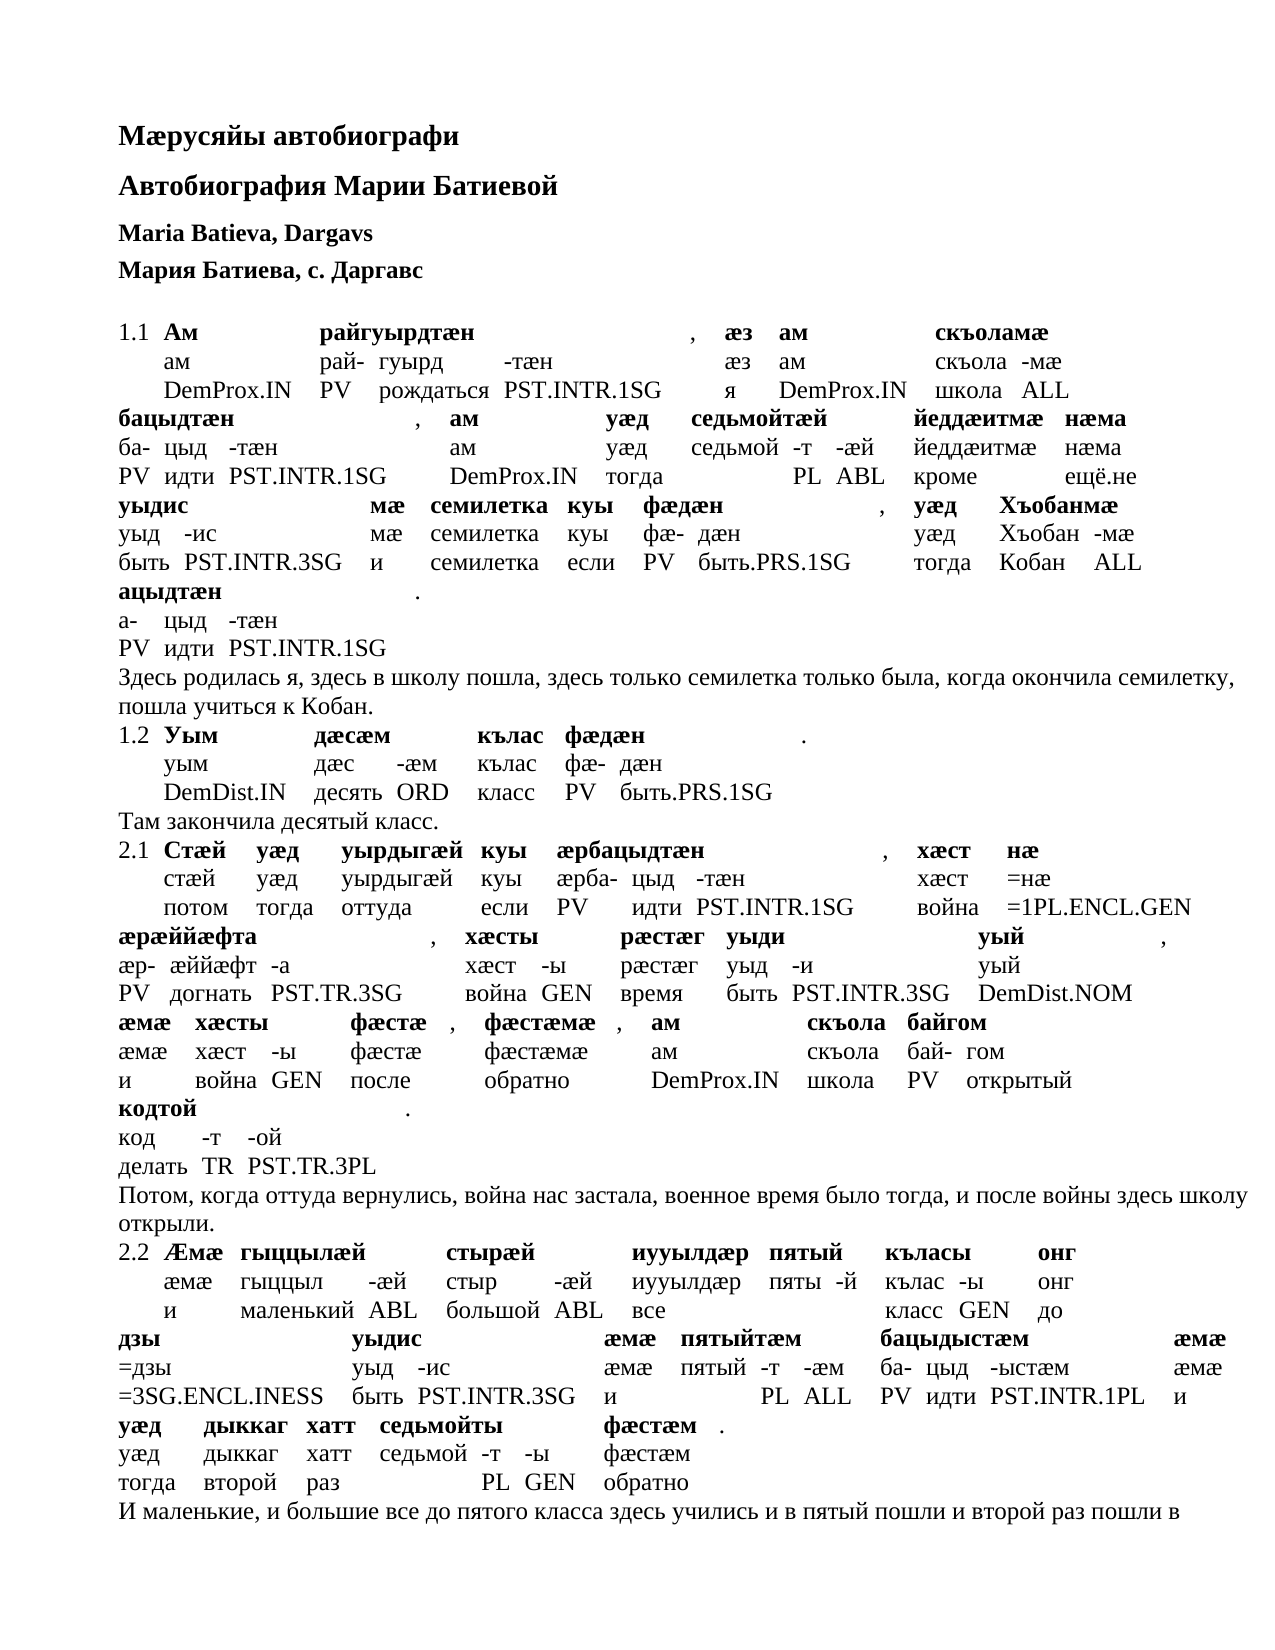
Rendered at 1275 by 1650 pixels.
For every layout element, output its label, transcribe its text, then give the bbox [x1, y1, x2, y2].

text фæстæм [603, 1410, 705, 1438]
text второй [203, 1467, 279, 1496]
text уырдыгæй [341, 835, 467, 863]
text PV [319, 375, 365, 403]
text PL [793, 461, 822, 490]
text и [118, 1065, 167, 1093]
text DemProx.IN [449, 461, 578, 490]
text -и [792, 950, 950, 978]
text идти [164, 461, 215, 490]
text 1.2 [118, 720, 149, 748]
text кроме [913, 461, 1037, 490]
text -т [760, 1352, 789, 1381]
text уыд [352, 1352, 404, 1381]
text -тæн [503, 346, 662, 375]
text PST.TR.3SG [271, 978, 403, 1007]
text -æм [396, 748, 449, 777]
text скъоламæ [935, 317, 1083, 346]
text семилетка [430, 518, 539, 547]
text PV [880, 1381, 912, 1410]
text дыккаг [203, 1410, 292, 1438]
text рæстæг [620, 921, 712, 950]
text гыццылæй [240, 1237, 432, 1266]
text TR [202, 1151, 234, 1180]
text куы [481, 863, 529, 892]
text PST.INTR.3SG [417, 1381, 576, 1410]
text фæдæн [564, 720, 787, 748]
text Ам [163, 317, 306, 346]
text Потом, когда оттуда вернулись, война нас застала, военное время было тогда, и после войны здесь школу открыли. [118, 1180, 1249, 1237]
text быть.PRS.1SG [619, 777, 773, 806]
text хæст [917, 863, 979, 892]
text -ыстæм [990, 1352, 1146, 1381]
text -й [835, 1266, 857, 1295]
text пяты [769, 1266, 822, 1295]
text ALL [1093, 547, 1142, 576]
text 1.1 [118, 317, 149, 346]
text дзы [118, 1323, 338, 1352]
text -мæ [1093, 518, 1142, 547]
text фæстæ [350, 1007, 436, 1036]
text DemProx.IN [779, 375, 907, 403]
text . [801, 720, 822, 748]
text PV [118, 461, 150, 490]
text седьмойтæй [691, 403, 899, 432]
text пятый [680, 1352, 747, 1381]
text до [1038, 1295, 1074, 1323]
text PST.INTR.1PL [990, 1381, 1146, 1410]
text фæ- [564, 748, 606, 777]
text ам [449, 403, 592, 432]
text потом [163, 892, 228, 921]
text ABL [368, 1295, 418, 1323]
text . [414, 576, 435, 605]
text уæд [118, 1438, 176, 1467]
text ба- [118, 432, 150, 461]
text дыккаг [203, 1438, 279, 1467]
text раз [306, 1467, 352, 1496]
text хæст [917, 835, 993, 863]
text æмæ [1173, 1352, 1223, 1381]
text хатт [306, 1438, 352, 1467]
text кълас [477, 720, 551, 748]
text PST.INTR.1SG [503, 375, 662, 403]
text DemProx.IN [651, 1065, 779, 1093]
text -æм [803, 1352, 852, 1381]
text уыдис [118, 490, 356, 518]
text и [603, 1381, 653, 1410]
text -т [481, 1438, 511, 1467]
text седьмой [379, 1438, 467, 1467]
text ам [651, 1007, 793, 1036]
text ABL [554, 1295, 604, 1323]
text уæд [606, 403, 677, 432]
title Мæрусяйы автобиографи [118, 118, 1249, 152]
text Хъобанмæ [999, 490, 1156, 518]
text -ы [271, 1036, 322, 1065]
text ABL [836, 461, 886, 490]
text PL [481, 1467, 511, 1496]
text -ой [247, 1122, 377, 1151]
text æмæ [603, 1352, 653, 1381]
text хæсты [465, 921, 606, 950]
text æр- [118, 950, 156, 978]
text , [414, 403, 436, 432]
text =1PL.ENCL.GEN [1007, 892, 1192, 921]
text -ы [541, 950, 592, 978]
text все [632, 1295, 741, 1323]
text PV [118, 978, 156, 1007]
text PST.TR.3PL [247, 1151, 377, 1180]
text =дзы [118, 1352, 324, 1381]
text идти [926, 1381, 976, 1410]
text школа [807, 1065, 879, 1093]
text тогда [606, 461, 663, 490]
text нæма [1064, 432, 1137, 461]
text а- [118, 605, 150, 633]
text бай- [907, 1036, 952, 1065]
text класс [885, 1295, 945, 1323]
text уыди [726, 921, 964, 950]
text и [1173, 1381, 1223, 1410]
text æййæфт [169, 950, 257, 978]
text кълас [885, 1266, 945, 1295]
text ба- [880, 1352, 912, 1381]
text уæд [606, 432, 663, 461]
text , [882, 835, 903, 863]
text Уым [163, 720, 300, 748]
text уый [978, 950, 1133, 978]
text PV [556, 892, 618, 921]
text быть [352, 1381, 404, 1410]
text онг [1038, 1237, 1088, 1266]
text PV [118, 633, 150, 662]
text если [567, 547, 615, 576]
text куы [481, 835, 543, 863]
text хæст [195, 1036, 257, 1065]
text æмæ [1173, 1323, 1236, 1352]
text уæд [914, 490, 985, 518]
text семилетка [430, 547, 539, 576]
text И маленькие, и большие все до пятого класса здесь учились и в пятый пошли и второй раз пошли в [118, 1496, 1249, 1525]
text Мария Батиева, с. Даргавс [118, 256, 1249, 284]
text æрба- [556, 863, 618, 892]
text ALL [1021, 375, 1070, 403]
text -æй [836, 432, 886, 461]
text уый [978, 921, 1147, 950]
text йеддæитмæ [913, 403, 1051, 432]
text война [465, 978, 527, 1007]
text DemDist.IN [163, 777, 286, 806]
text -ы [524, 1438, 576, 1467]
text гуырд [378, 346, 490, 375]
text PST.INTR.3SG [184, 547, 342, 576]
text скъола [807, 1007, 893, 1036]
text Кобан [999, 547, 1080, 576]
text PV [564, 777, 606, 806]
text десять [314, 777, 383, 806]
text война [917, 892, 979, 921]
text цыд [926, 1352, 976, 1381]
text Æмæ [163, 1237, 226, 1266]
text PST.INTR.3SG [792, 978, 950, 1007]
text пятый [769, 1237, 871, 1266]
text ам [779, 346, 907, 375]
text хæсты [195, 1007, 336, 1036]
text маленький [240, 1295, 354, 1323]
text ам [449, 432, 578, 461]
text =нæ [1007, 863, 1192, 892]
text . [404, 1093, 426, 1122]
text , [689, 317, 711, 346]
text GEN [524, 1467, 576, 1496]
text после [350, 1065, 422, 1093]
text уæд [118, 1410, 189, 1438]
text , [879, 490, 900, 518]
text уым [163, 748, 286, 777]
text куы [567, 518, 615, 547]
text дæн [619, 748, 773, 777]
text фæстæмæ [484, 1007, 602, 1036]
text , [616, 1007, 637, 1036]
text оттуда [341, 892, 453, 921]
text я [724, 375, 751, 403]
text быть [726, 978, 778, 1007]
text , [449, 1007, 470, 1036]
text рай- [319, 346, 365, 375]
text делать [118, 1151, 188, 1180]
text цыд [632, 863, 682, 892]
text GEN [271, 1065, 322, 1093]
text семилетка [430, 490, 553, 518]
text -а [271, 950, 403, 978]
text -ис [184, 518, 342, 547]
text DemDist.NOM [978, 978, 1133, 1007]
text иууылдæр [632, 1266, 741, 1295]
text нæма [1064, 403, 1151, 432]
text открытый [966, 1065, 1072, 1093]
text ам [163, 346, 292, 375]
text стыр [446, 1266, 540, 1295]
text быть [118, 547, 170, 576]
text 2.2 [118, 1237, 149, 1266]
text GEN [958, 1295, 1010, 1323]
text гом [966, 1036, 1072, 1065]
text идти [632, 892, 682, 921]
text время [620, 978, 698, 1007]
text быть.PRS.1SG [698, 547, 851, 576]
text седьмой [691, 432, 779, 461]
text -мæ [1021, 346, 1070, 375]
text Там закончила десятый класс. [118, 806, 1249, 835]
text фæстæ [350, 1036, 422, 1065]
text седьмойты [379, 1410, 589, 1438]
text PST.INTR.1SG [228, 461, 387, 490]
text война [195, 1065, 257, 1093]
text хæст [465, 950, 527, 978]
text уыд [118, 518, 170, 547]
text PV [643, 547, 684, 576]
text пятыйтæм [680, 1323, 866, 1352]
text бацыдыстæм [880, 1323, 1159, 1352]
text , [1160, 921, 1181, 950]
text -т [793, 432, 822, 461]
text тогда [914, 547, 971, 576]
text бацыдтæн [118, 403, 401, 432]
text ещё.не [1064, 461, 1137, 490]
text ALL [803, 1381, 852, 1410]
text ORD [396, 777, 449, 806]
text райгуырдтæн [319, 317, 676, 346]
text уыдис [352, 1323, 590, 1352]
text стырæй [446, 1237, 618, 1266]
text DemProx.IN [163, 375, 292, 403]
text уыд [726, 950, 778, 978]
text обратно [603, 1467, 691, 1496]
text æмæ [118, 1007, 181, 1036]
text код [118, 1122, 188, 1151]
text -тæн [696, 863, 854, 892]
text рæстæг [620, 950, 698, 978]
text -æй [368, 1266, 418, 1295]
text и [370, 547, 403, 576]
text æз [724, 317, 765, 346]
text æмæ [603, 1323, 667, 1352]
text уырдыгæй [341, 863, 453, 892]
text дæс [314, 748, 383, 777]
text Здесь родилась я, здесь в школу пошла, здесь только семилетка только была, когда окончила семилетку, пошла учиться к Кобан. [118, 662, 1249, 720]
text къласы [885, 1237, 1024, 1266]
text фæдæн [643, 490, 865, 518]
text уæд [256, 863, 314, 892]
text школа [935, 375, 1007, 403]
text фæстæмæ [484, 1036, 588, 1065]
text GEN [541, 978, 592, 1007]
text æрбацыдтæн [556, 835, 868, 863]
text фæстæм [603, 1438, 691, 1467]
text онг [1038, 1266, 1074, 1295]
text -тæн [228, 432, 387, 461]
text дæсæм [314, 720, 463, 748]
text PST.INTR.1SG [228, 633, 387, 662]
text уæд [914, 518, 971, 547]
text -т [202, 1122, 234, 1151]
text байгом [907, 1007, 1086, 1036]
title Автобиография Марии Батиевой [118, 168, 1249, 202]
text класс [477, 777, 537, 806]
text тогда [118, 1467, 176, 1496]
text PST.INTR.1SG [696, 892, 854, 921]
text скъола [807, 1036, 879, 1065]
text æз [724, 346, 751, 375]
text Maria Batieva, Dargavs [118, 218, 1249, 247]
text обратно [484, 1065, 588, 1093]
text идти [164, 633, 214, 662]
text цыд [164, 432, 215, 461]
text стæй [163, 863, 228, 892]
text хатт [306, 1410, 366, 1438]
text уæд [256, 835, 327, 863]
text Стæй [163, 835, 242, 863]
text большой [446, 1295, 540, 1323]
text нæ [1007, 835, 1206, 863]
text тогда [256, 892, 314, 921]
text æмæ [118, 1036, 167, 1065]
text PL [760, 1381, 789, 1410]
text иууылдæр [632, 1237, 755, 1266]
text мæ [370, 518, 403, 547]
text ам [779, 317, 921, 346]
text скъола [935, 346, 1007, 375]
text гыццыл [240, 1266, 354, 1295]
text æрæййæфта [118, 921, 416, 950]
text -тæн [228, 605, 387, 633]
text цыд [164, 605, 214, 633]
text куы [567, 490, 629, 518]
text PV [907, 1065, 952, 1093]
text рождаться [378, 375, 490, 403]
text ам [651, 1036, 779, 1065]
text =3SG.ENCL.INESS [118, 1381, 324, 1410]
text если [481, 892, 529, 921]
text , [430, 921, 451, 950]
text . [718, 1410, 739, 1438]
text и [163, 1295, 212, 1323]
text -æй [554, 1266, 604, 1295]
text мæ [370, 490, 416, 518]
text -ис [417, 1352, 576, 1381]
text йеддæитмæ [913, 432, 1037, 461]
text фæ- [643, 518, 684, 547]
text кълас [477, 748, 537, 777]
text дæн [698, 518, 851, 547]
text æмæ [163, 1266, 212, 1295]
text 2.1 [118, 835, 149, 863]
text догнать [169, 978, 257, 1007]
text кодтой [118, 1093, 391, 1122]
text Хъобан [999, 518, 1080, 547]
text ацыдтæн [118, 576, 401, 605]
text -ы [958, 1266, 1010, 1295]
